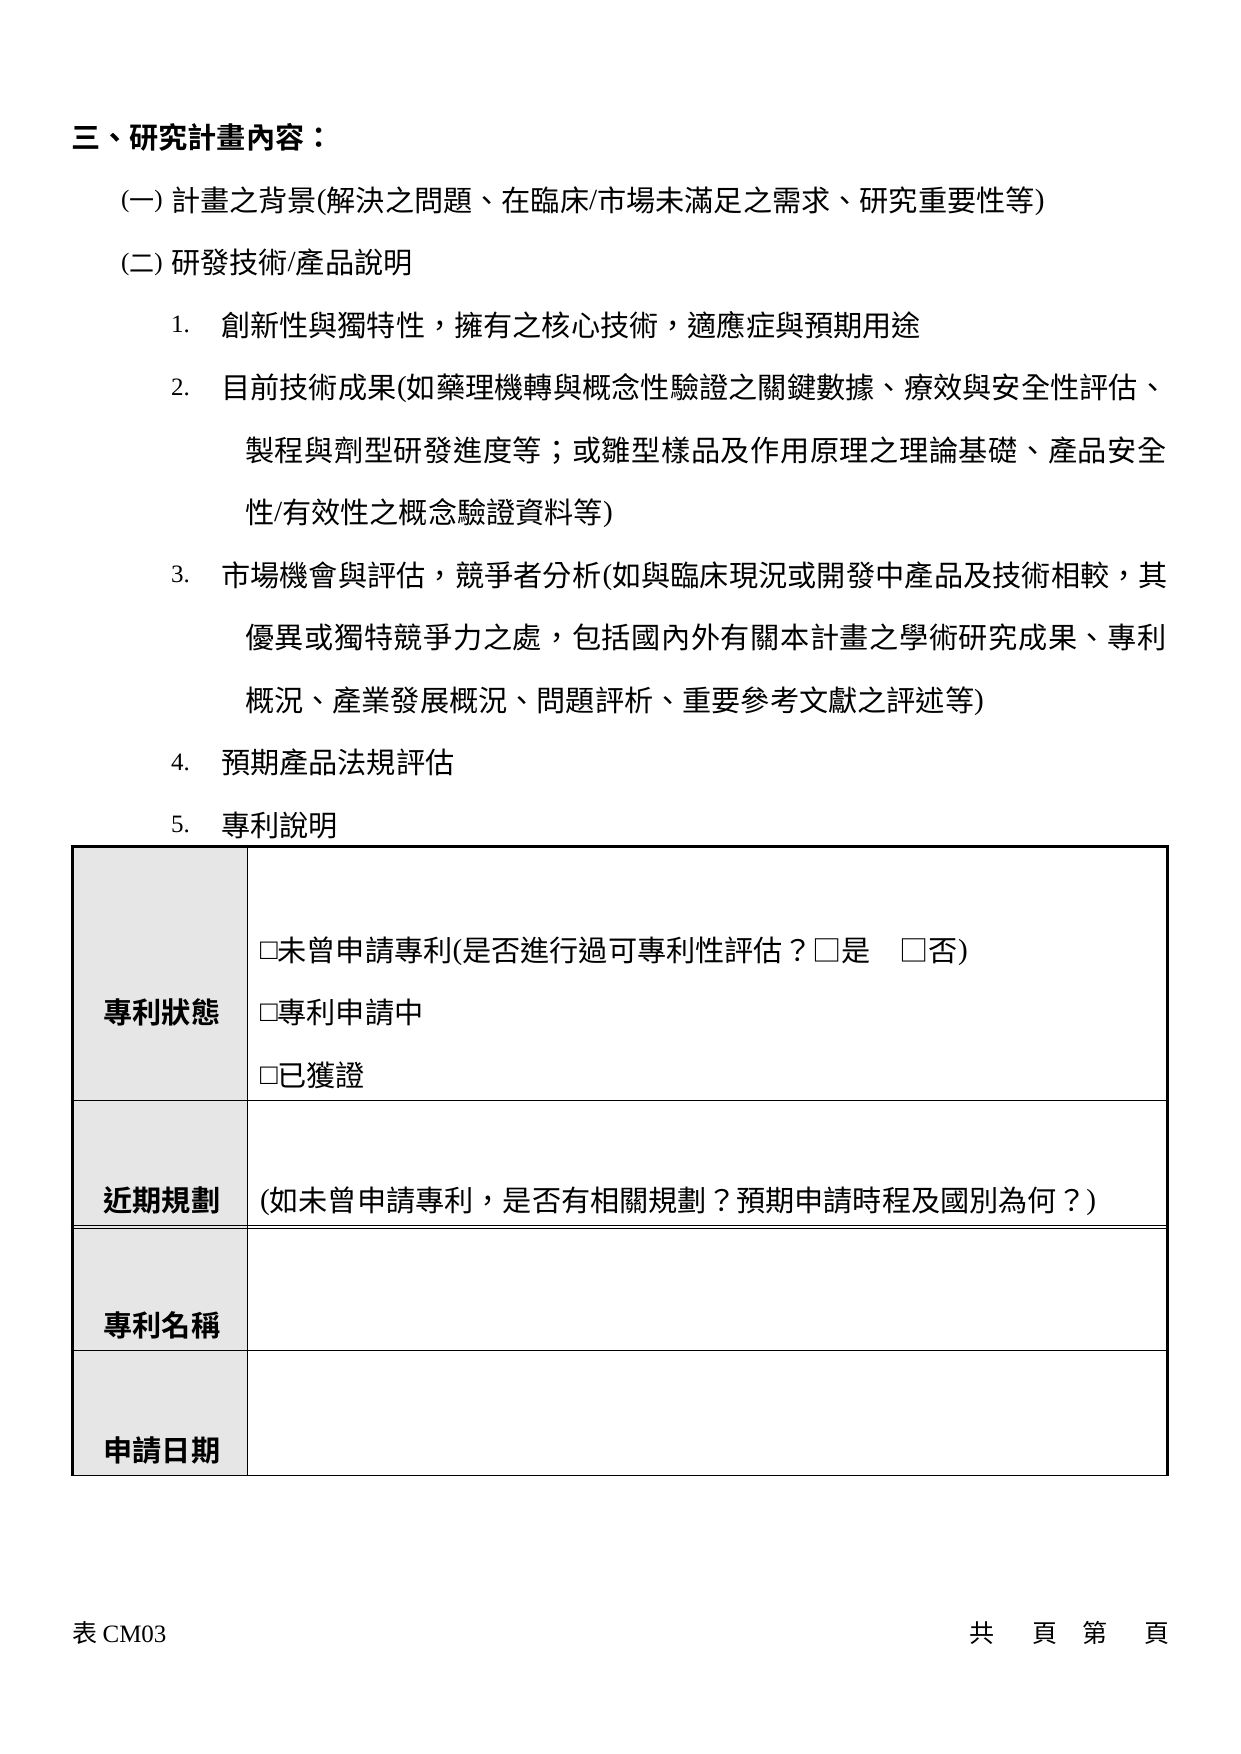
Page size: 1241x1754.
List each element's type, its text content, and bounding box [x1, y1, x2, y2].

list 研發技術/產品說明 [121, 219, 1169, 282]
table_cell [248, 1351, 1166, 1475]
list 計畫之背景(解決之問題、在臨床/市場未滿足之需求、研究重要性等) [121, 157, 1169, 219]
table_cell 專利名稱 [74, 1229, 247, 1350]
table_cell 申請日期 [74, 1351, 247, 1475]
table_cell [248, 1229, 1166, 1350]
list 專利說明 [171, 782, 1169, 844]
text 三、研究計畫內容： [71, 94, 1169, 157]
table_header □未曾申請專利(是否進行過可專利性評估？□是 □否) □專利申請中 □已獲證 [248, 848, 1166, 1100]
list 目前技術成果(如藥理機轉與概念性驗證之關鍵數據、療效與安全性評估、製程與劑型研發進度等；或雛型樣品及作用原理之理論基礎、產品安全性/有效性之概念驗證資料等) [171, 344, 1169, 532]
list 預期產品法規評估 [171, 719, 1169, 782]
list 市場機會與評估，競爭者分析(如與臨床現況或開發中產品及技術相較，其優異或獨特競爭力之處，包括國內外有關本計畫之學術研究成果、專利概況、產業發展概況、問題評析、重要參考文獻之評述等) [171, 532, 1169, 719]
table_cell 近期規劃 [74, 1101, 247, 1225]
list 創新性與獨特性，擁有之核心技術，適應症與預期用途 [171, 282, 1169, 344]
table_header 專利狀態 [74, 848, 247, 1100]
table_cell (如未曾申請專利，是否有相關規劃？預期申請時程及國別為何？) [248, 1101, 1166, 1225]
